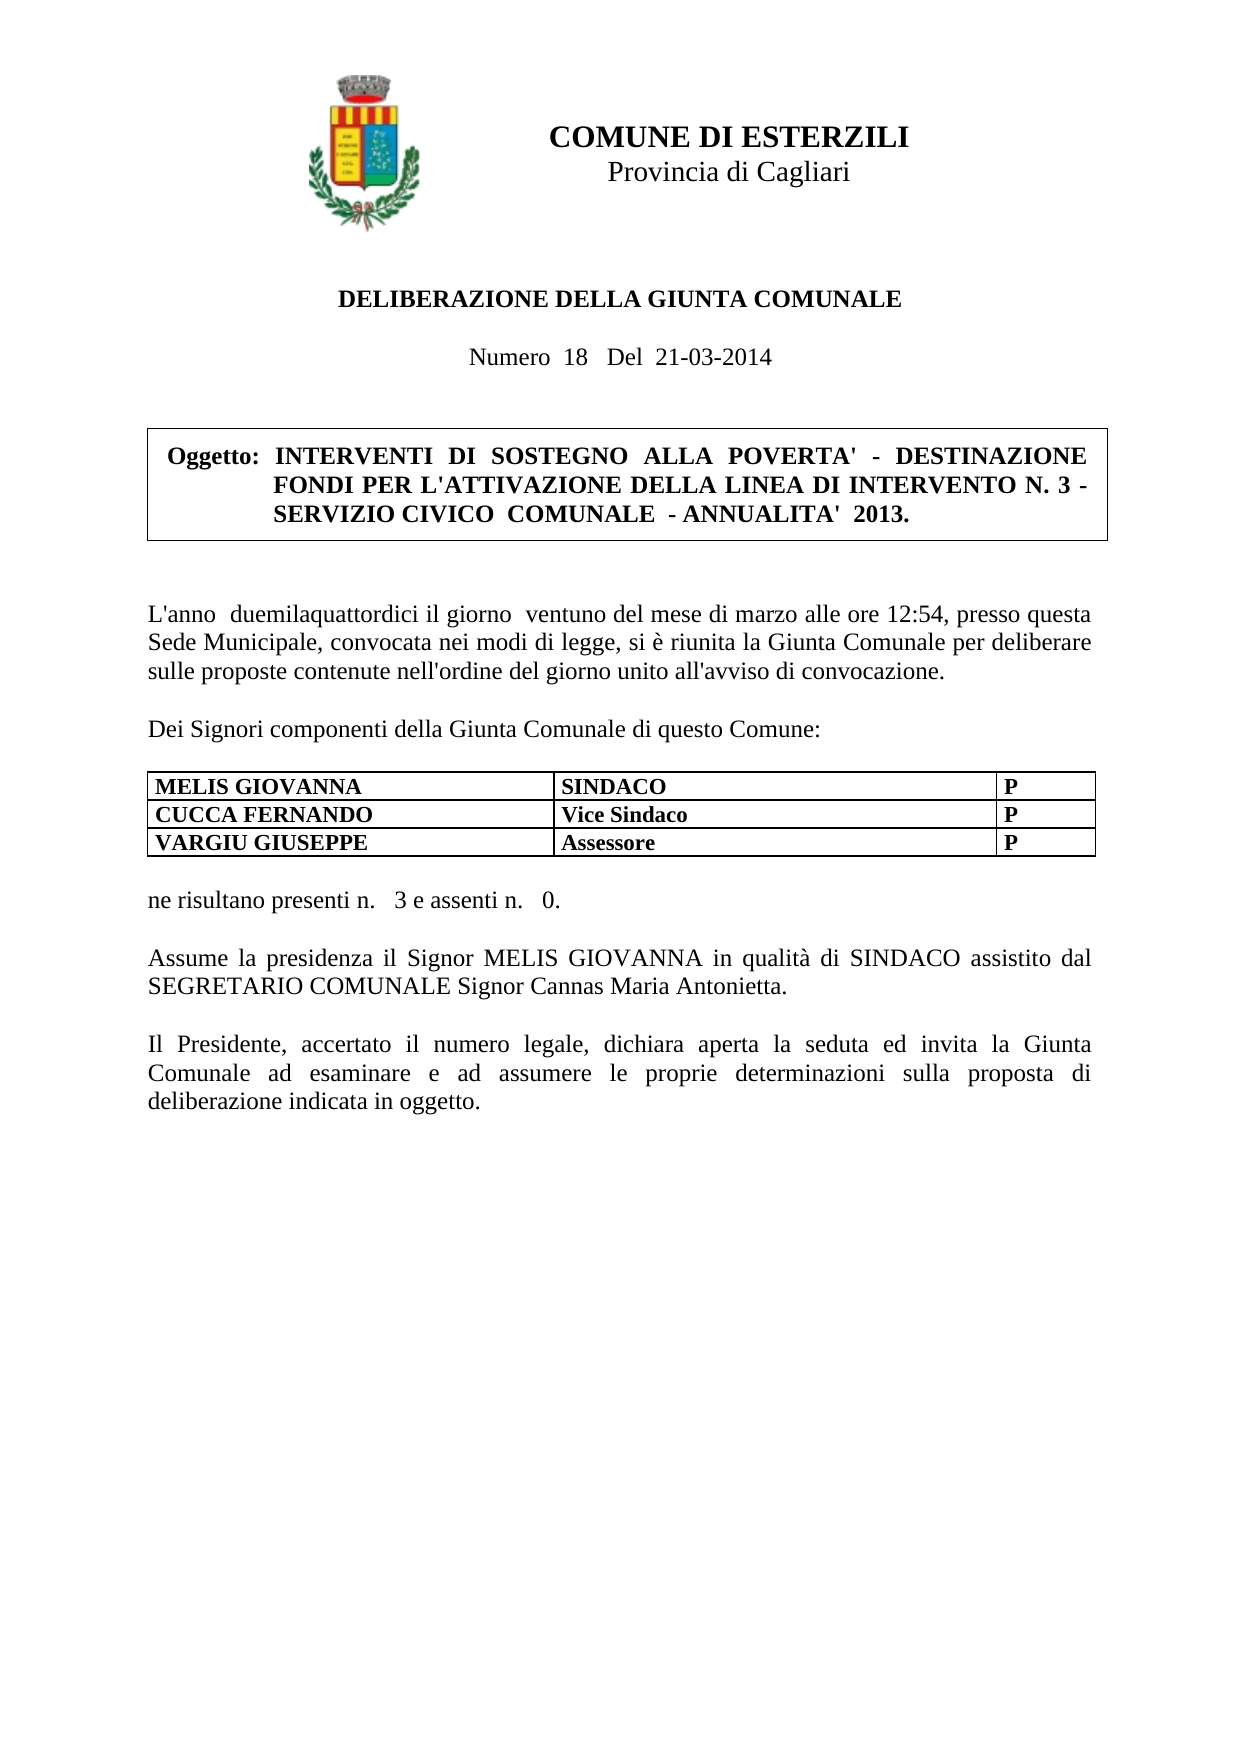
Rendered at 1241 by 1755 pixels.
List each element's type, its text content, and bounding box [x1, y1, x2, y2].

text Dei Signori componenti della Giunta Comunale di questo Comune: [148, 714, 1093, 742]
text Il Presidente, accertato il numero legale, dichiara aperta la seduta ed invita la Giunta Comunale ad esaminare e ad assumere le proprie determinazioni sulla proposta di deliberazione indicata in oggetto. [148, 1029, 1093, 1115]
text ne risultano presenti n. 3 e assenti n. 0. [148, 885, 1093, 914]
table_cell CUCCA FERNANDO [148, 801, 553, 827]
text DELIBERAZIONE DELLA GIUNTA COMUNALE [148, 284, 1093, 313]
text L'anno duemilaquattordici il giorno ventuno del mese di marzo alle ore 12:54, presso questa Sede Municipale, convocata nei modi di legge, si è riunita la Giunta Comunale per deliberare sulle proposte contenute nell'ordine del giorno unito all'avviso di convocazione. [148, 599, 1093, 685]
table_cell P [997, 829, 1095, 855]
text Assume la presidenza il Signor MELIS GIOVANNA in qualità di SINDACO assistito dal SEGRETARIO COMUNALE Signor Cannas Maria Antonietta. [148, 943, 1093, 1000]
table_cell VARGIU GIUSEPPE [148, 829, 553, 855]
text Numero 18 Del 21-03-2014 [148, 342, 1093, 370]
table_header MELIS GIOVANNA [148, 773, 553, 799]
table_header P [997, 773, 1095, 799]
table_cell P [997, 801, 1095, 827]
table_cell Vice Sindaco [555, 801, 996, 827]
table_header SINDACO [555, 773, 996, 799]
table_cell Assessore [555, 829, 996, 855]
table_header Oggetto: INTERVENTI DI SOSTEGNO ALLA POVERTA' - DESTINAZIONE FONDI PER L'ATTIVAZIONE DELLA LINEA DI INTERVENTO N. 3 - SERVIZIO CIVICO COMUNALE - ANNUALITA' 2013. [148, 429, 1107, 540]
